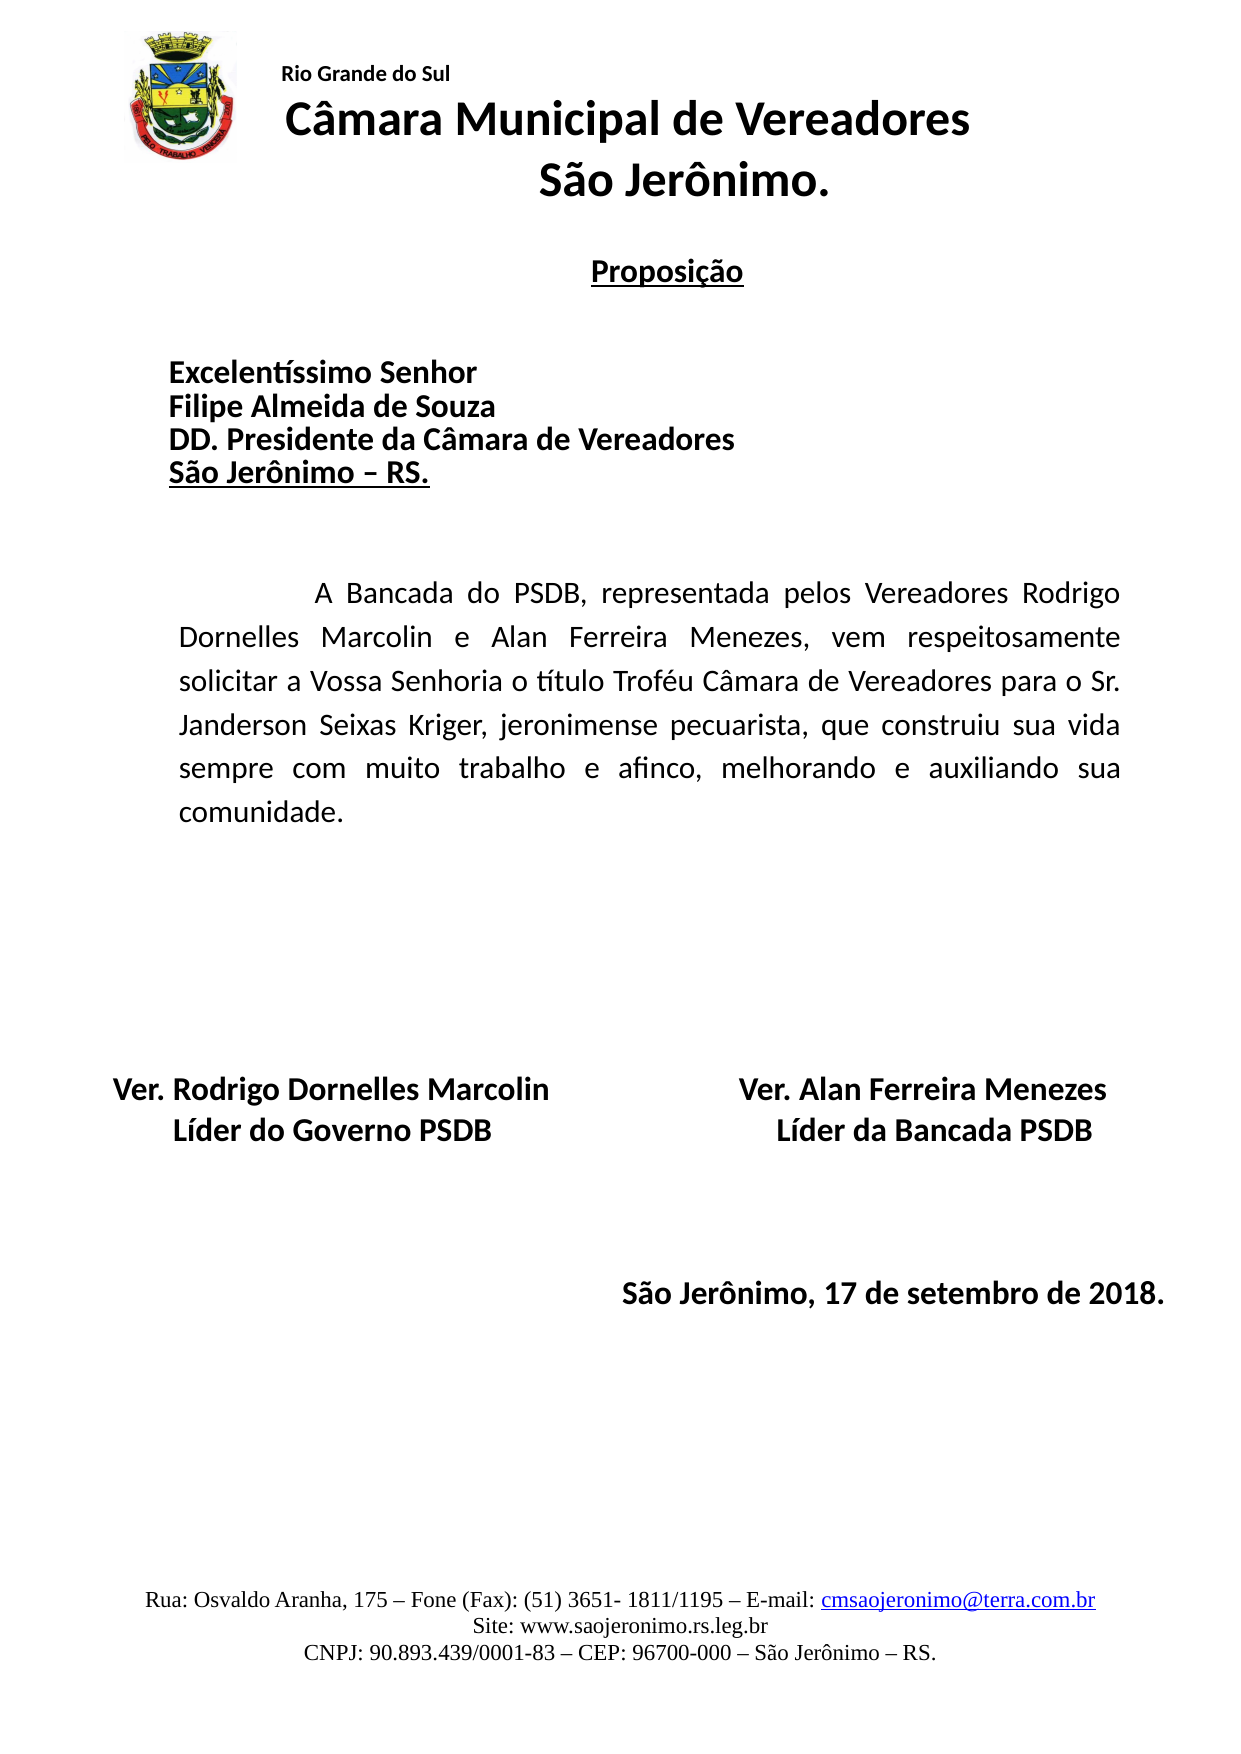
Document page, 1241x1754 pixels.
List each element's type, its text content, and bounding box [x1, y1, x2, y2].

text Filipe Almeida de Souza [169, 391, 1109, 424]
text Excelentíssimo Senhor [169, 357, 1109, 391]
subtitle Proposição [225, 250, 1109, 291]
text DD. Presidente da Câmara de Vereadores [169, 424, 1109, 457]
text Líder do Governo PSDB Líder da Bancada PSDB [75, 1109, 1165, 1191]
text Ver. Rodrigo Dornelles Marcolin Ver. Alan Ferreira Menezes [75, 1068, 1165, 1109]
text São Jerônimo – RS. [169, 457, 1109, 491]
text A Bancada do PSDB, representada pelos Vereadores Rodrigo Dornelles Marcolin e Alan Ferreira Menezes, vem respeitosamente solicitar a Vossa Senhoria o título Troféu Câmara de Vereadores para o Sr. Janderson Seixas Kriger, jeronimense pecuarista, que construiu sua vida sempre com muito trabalho e afinco, melhorando e auxiliando sua comunidade. [178, 571, 1122, 830]
text São Jerônimo, 17 de setembro de 2018. [75, 1272, 1165, 1313]
